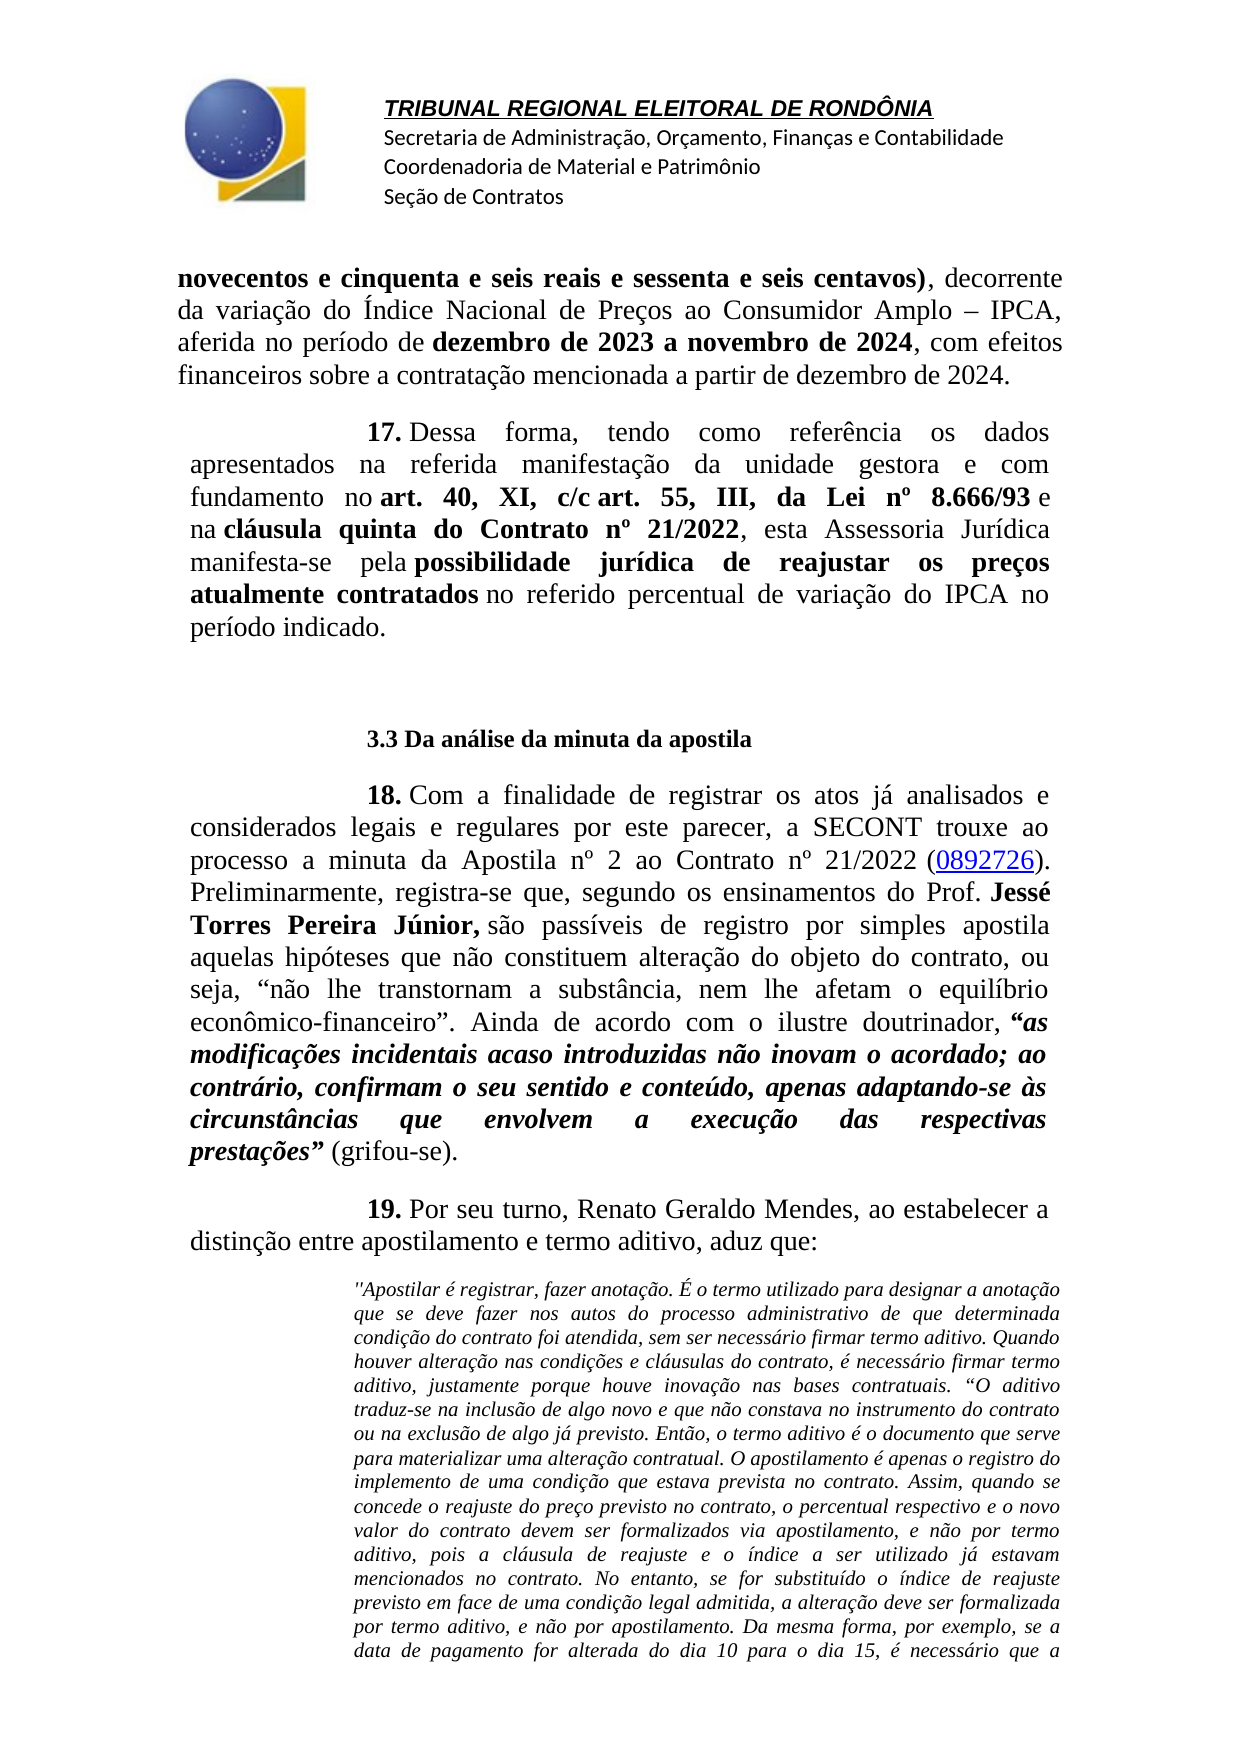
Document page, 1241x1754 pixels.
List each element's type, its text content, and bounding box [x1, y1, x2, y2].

text 17. Dessa forma, tendo como referência os dados apresentados na referida manifestação da unidade gestora e com fundamento no art. 40, XI, c/c art. 55, III, da Lei nº 8.666/93 e na cláusula quinta do Contrato nº 21/2022, esta Assessoria Jurídica manifesta-se pela possibilidade jurídica de reajustar os preços atualmente contratados no referido percentual de variação do IPCA no período indicado. [190, 415, 1051, 642]
text novecentos e cinquenta e seis reais e sessenta e seis centavos), decorrente da variação do Índice Nacional de Preços ao Consumidor Amplo – IPCA, aferida no período de dezembro de 2023 a novembro de 2024, com efeitos financeiros sobre a contratação mencionada a partir de dezembro de 2024. [177, 261, 1063, 390]
text 19. Por seu turno, Renato Geraldo Mendes, ao estabelecer a distinção entre apostilamento e termo aditivo, aduz que: [190, 1192, 1051, 1257]
text ''Apostilar é registrar, fazer anotação. É o termo utilizado para designar a anotação que se deve fazer nos autos do processo administrativo de que determinada condição do contrato foi atendida, sem ser necessário firmar termo aditivo. Quando houver alteração nas condições e cláusulas do contrato, é necessário firmar termo aditivo, justamente porque houve inovação nas bases contratuais. “O aditivo traduz-se na inclusão de algo novo e que não constava no instrumento do contrato ou na exclusão de algo já previsto. Então, o termo aditivo é o documento que serve para materializar uma alteração contratual. O apostilamento é apenas o registro do implemento de uma condição que estava prevista no contrato. Assim, quando se concede o reajuste do preço previsto no contrato, o percentual respectivo e o novo valor do contrato devem ser formalizados via apostilamento, e não por termo aditivo, pois a cláusula de reajuste e o índice a ser utilizado já estavam mencionados no contrato. No entanto, se for substituído o índice de reajuste previsto em face de uma condição legal admitida, a alteração deve ser formalizada por termo aditivo, e não por apostilamento. Da mesma forma, por exemplo, se a data de pagamento for alterada do dia 10 para o dia 15, é necessário que a [354, 1277, 1063, 1662]
text 3.3 Da análise da minuta da apostila [190, 724, 1051, 753]
text 18. Com a finalidade de registrar os atos já analisados e considerados legais e regulares por este parecer, a SECONT trouxe ao processo a minuta da Apostila nº 2 ao Contrato nº 21/2022 (0892726). Preliminarmente, registra-se que, segundo os ensinamentos do Prof. Jessé Torres Pereira Júnior, são passíveis de registro por simples apostila aquelas hipóteses que não constituem alteração do objeto do contrato, ou seja, “não lhe transtornam a substância, nem lhe afetam o equilíbrio econômico-financeiro”. Ainda de acordo com o ilustre doutrinador, “as modificações incidentais acaso introduzidas não inovam o acordado; ao contrário, confirmam o seu sentido e conteúdo, apenas adaptando-se às circunstâncias que envolvem a execução das respectivas prestações” (grifou-se). [190, 778, 1051, 1167]
